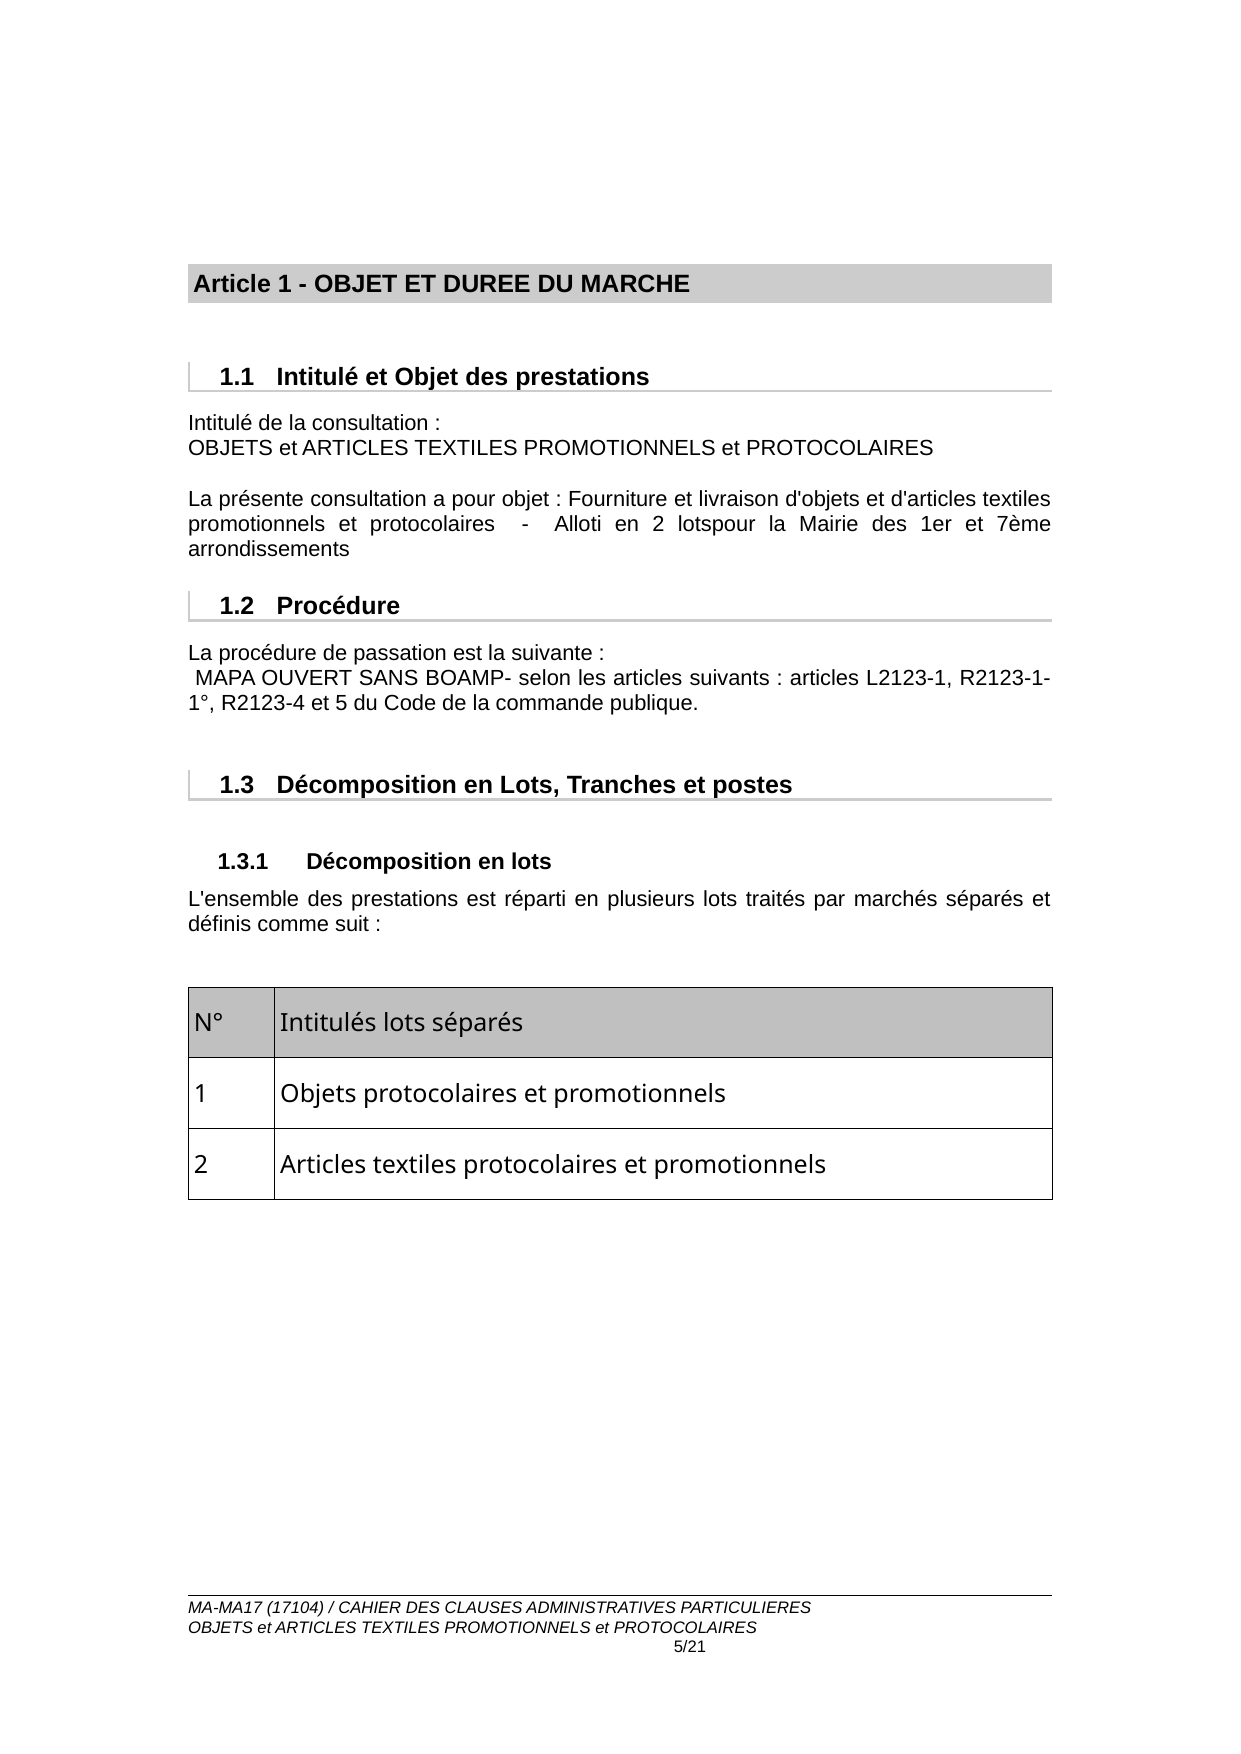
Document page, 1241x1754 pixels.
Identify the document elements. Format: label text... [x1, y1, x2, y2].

subtitle Décomposition en Lots, Tranches et postes [190, 770, 1052, 798]
table_cell 1 [189, 1058, 274, 1128]
text La procédure de passation est la suivante : [188, 639, 1052, 664]
text MAPA OUVERT SANS BOAMP- selon les articles suivants : articles L2123-1, R2123-1-1°, R2123-4 et 5 du Code de la commande publique. [188, 664, 1052, 715]
subtitle Intitulé et Objet des prestations [190, 362, 1052, 390]
table_cell 2 [189, 1129, 274, 1198]
table_header N° [189, 988, 274, 1057]
table_header Intitulés lots séparés [275, 988, 1052, 1057]
text La présente consultation a pour objet : Fourniture et livraison d'objets et d'articles textiles promotionnels et protocolaires - Alloti en 2 lotspour la Mairie des 1er et 7ème arrondissements [188, 486, 1052, 561]
subtitle Décomposition en lots [188, 848, 1052, 874]
table_cell Objets protocolaires et promotionnels [275, 1058, 1052, 1128]
text Intitulé de la consultation : [188, 410, 1052, 435]
subtitle Procédure [190, 591, 1052, 619]
table_cell Articles textiles protocolaires et promotionnels [275, 1129, 1052, 1198]
text L'ensemble des prestations est réparti en plusieurs lots traités par marchés séparés et définis comme suit : [188, 886, 1052, 936]
subtitle OBJET ET DUREE DU MARCHE [190, 266, 1050, 300]
text OBJETS et ARTICLES TEXTILES PROMOTIONNELS et PROTOCOLAIRES [188, 435, 1052, 461]
